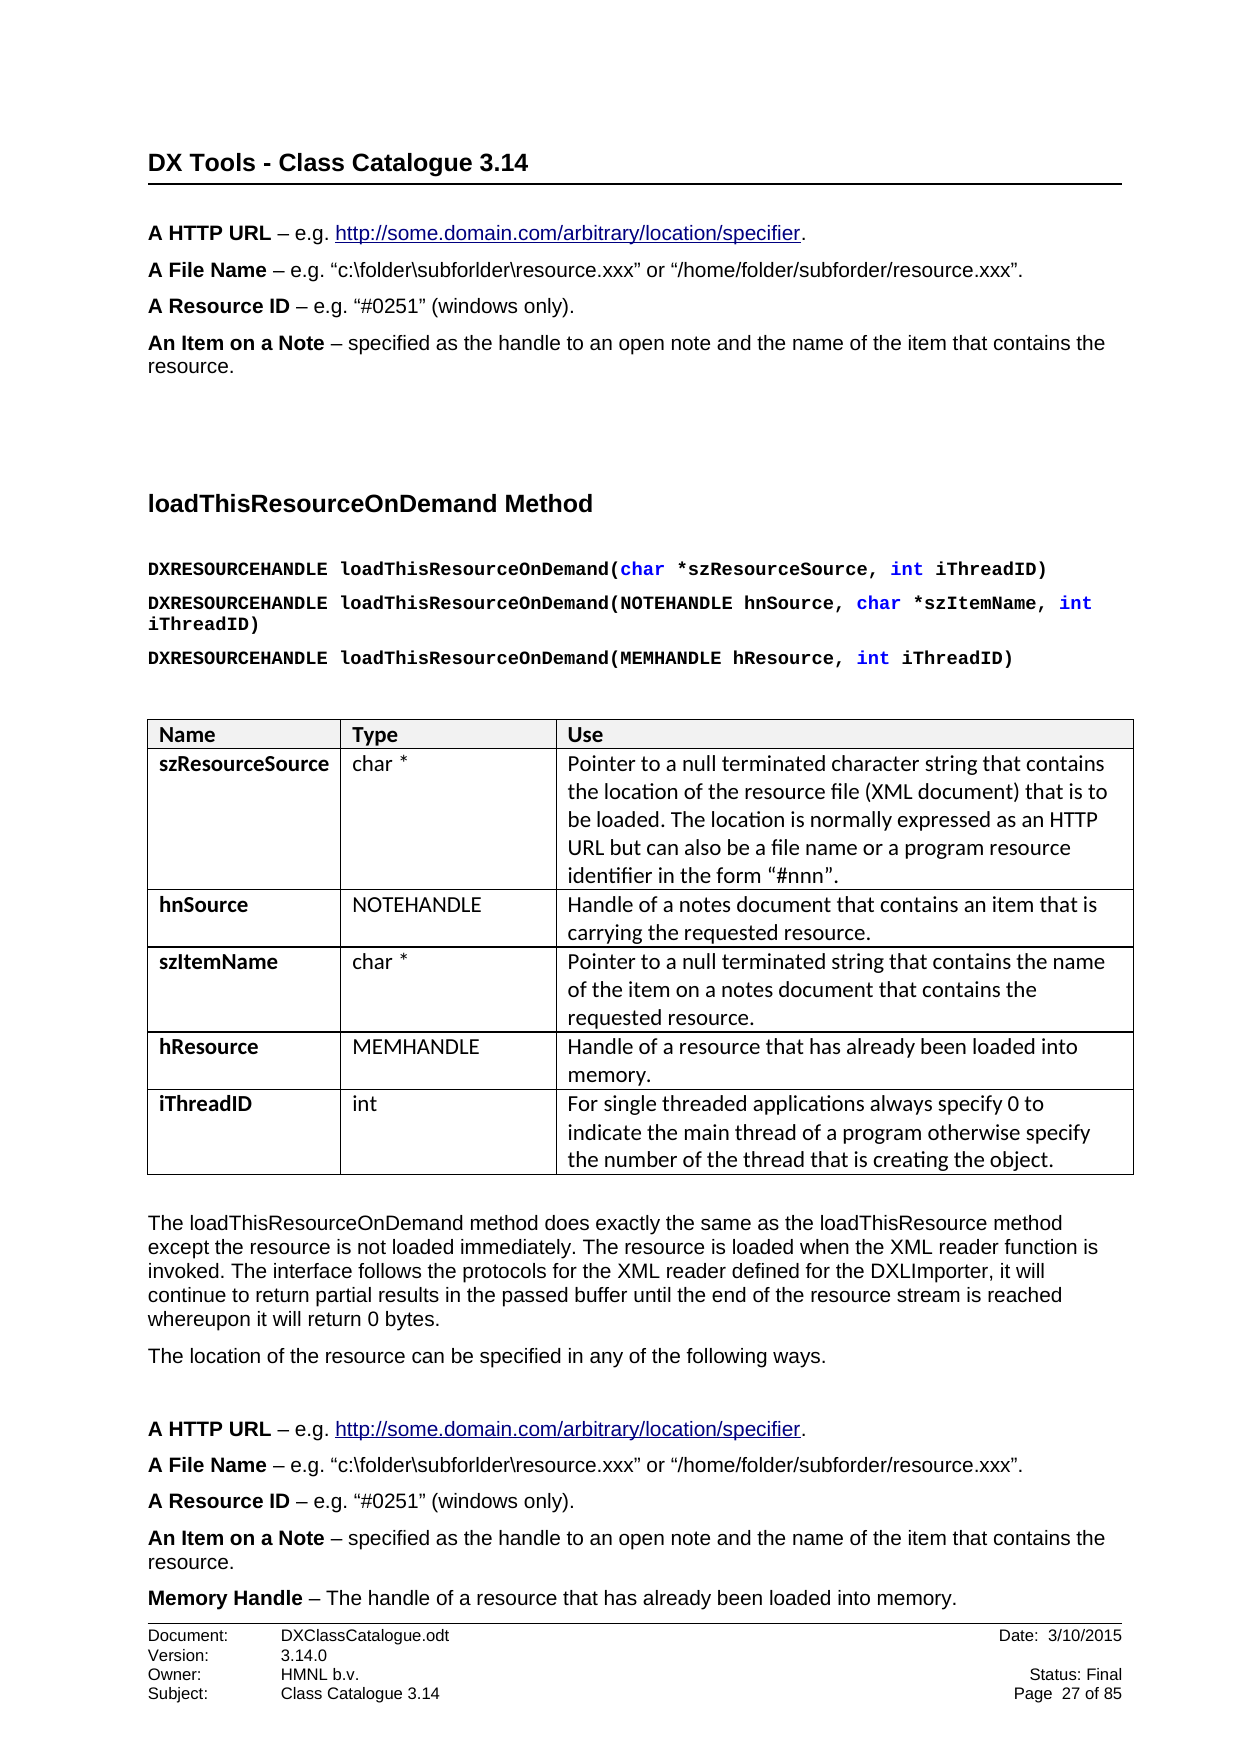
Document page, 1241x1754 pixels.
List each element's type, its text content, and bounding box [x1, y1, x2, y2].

table_header Use [557, 720, 1133, 748]
table_cell Handle of a notes document that contains an item that is carrying the requested resource. [557, 890, 1133, 946]
text A HTTP URL – e.g. http://some.domain.com/arbitrary/location/specifier. [148, 221, 1122, 245]
table_cell int [341, 1090, 556, 1174]
text A File Name – e.g. “c:\folder\subforlder\resource.xxx” or “/home/folder/subforder/resource.xxx”. [148, 257, 1122, 281]
table_cell szResourceSource [148, 749, 340, 889]
text A Resource ID – e.g. “#0251” (windows only). [148, 294, 1122, 318]
table_cell Pointer to a null terminated string that contains the name of the item on a notes document that contains the requested resource. [557, 948, 1133, 1031]
text A HTTP URL – e.g. http://some.domain.com/arbitrary/location/specifier. [148, 1416, 1122, 1440]
table_cell MEMHANDLE [341, 1033, 556, 1088]
text DXRESOURCEHANDLE loadThisResourceOnDemand(NOTEHANDLE hnSource, char *szItemName, int iThreadID) [148, 594, 1122, 636]
table_cell NOTEHANDLE [341, 890, 556, 946]
table_cell Pointer to a null terminated character string that contains the location of the resource file (XML document) that is to be loaded. The location is normally expressed as an HTTP URL but can also be a file name or a program resource identifier in the form “#nnn”. [557, 749, 1133, 889]
table_header Type [341, 720, 556, 748]
table_cell hResource [148, 1033, 340, 1088]
subtitle loadThisResourceOnDemand Method [148, 489, 1122, 517]
text DXRESOURCEHANDLE loadThisResourceOnDemand(char *szResourceSource, int iThreadID) [148, 560, 1122, 581]
table_cell char * [341, 948, 556, 1031]
text A Resource ID – e.g. “#0251” (windows only). [148, 1489, 1122, 1513]
text The location of the resource can be specified in any of the following ways. [148, 1343, 1122, 1367]
text DXRESOURCEHANDLE loadThisResourceOnDemand(MEMHANDLE hResource, int iThreadID) [148, 649, 1122, 670]
text Memory Handle – The handle of a resource that has already been loaded into memory. [148, 1586, 1122, 1610]
table_cell Handle of a resource that has already been loaded into memory. [557, 1033, 1133, 1088]
table_cell char * [341, 749, 556, 889]
text An Item on a Note – specified as the handle to an open note and the name of the item that contains the resource. [148, 1526, 1122, 1574]
text A File Name – e.g. “c:\folder\subforlder\resource.xxx” or “/home/folder/subforder/resource.xxx”. [148, 1453, 1122, 1477]
table_cell hnSource [148, 890, 340, 946]
text An Item on a Note – specified as the handle to an open note and the name of the item that contains the resource. [148, 330, 1122, 378]
table_cell szItemName [148, 948, 340, 1031]
table_header Name [148, 720, 340, 748]
text The loadThisResourceOnDemand method does exactly the same as the loadThisResource method except the resource is not loaded immediately. The resource is loaded when the XML reader function is invoked. The interface follows the protocols for the XML reader defined for the DXLImporter, it will continue to return partial results in the passed buffer until the end of the resource stream is reached whereupon it will return 0 bytes. [148, 1211, 1122, 1331]
table_cell For single threaded applications always specify 0 to indicate the main thread of a program otherwise specify the number of the thread that is creating the object. [557, 1090, 1133, 1174]
table_cell iThreadID [148, 1090, 340, 1174]
